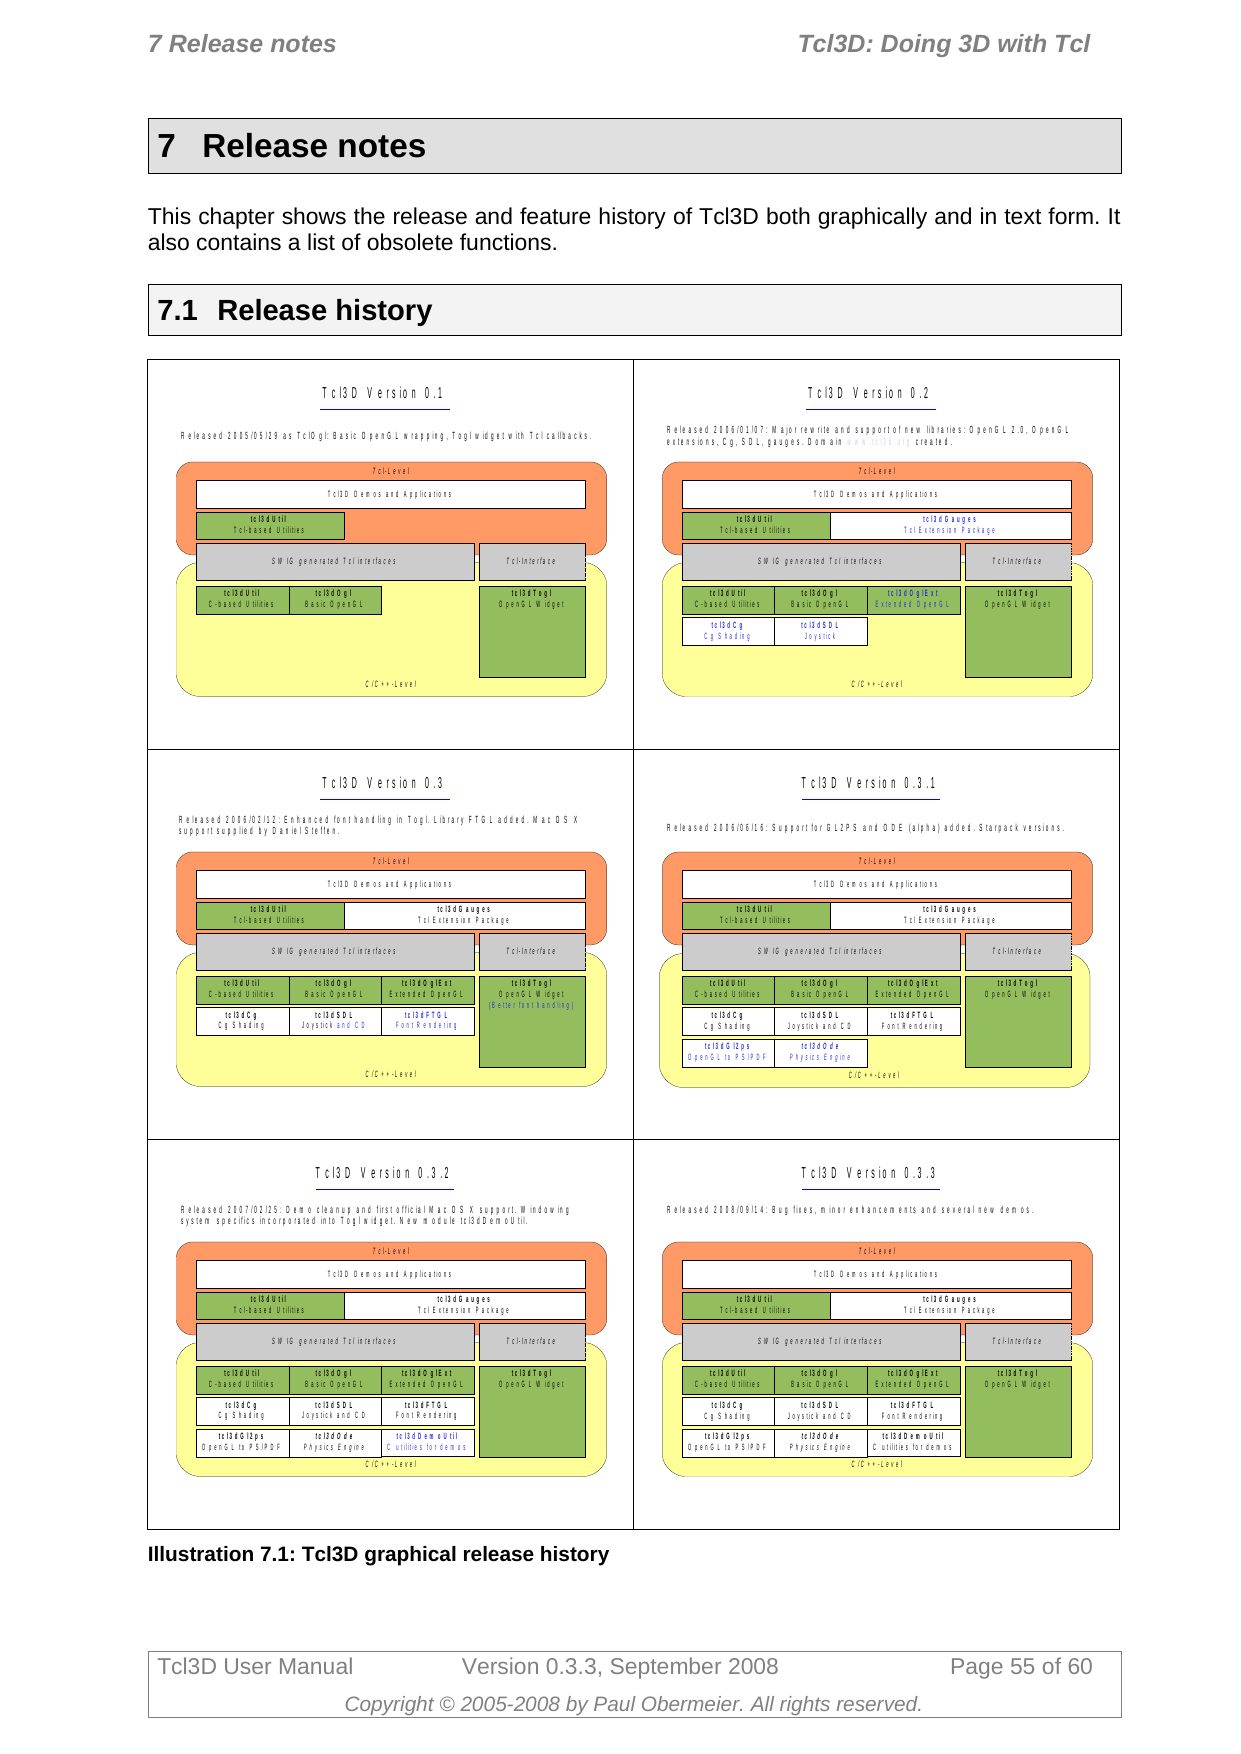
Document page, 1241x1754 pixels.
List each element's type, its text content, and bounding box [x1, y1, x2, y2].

table_cell [148, 1140, 633, 1529]
text This chapter shows the release and feature history of Tcl3D both graphically and in text form. It also contains a list of obsolete functions. [148, 204, 1122, 255]
table_cell [634, 750, 1119, 1139]
table_cell [148, 750, 633, 1139]
table_header [634, 360, 1119, 749]
table_header [148, 360, 633, 749]
text Illustration 7.1: Tcl3D graphical release history [148, 1543, 1122, 1566]
subtitle Release history [149, 285, 1121, 335]
subtitle Release notes [149, 119, 1121, 173]
table_cell [634, 1140, 1119, 1529]
